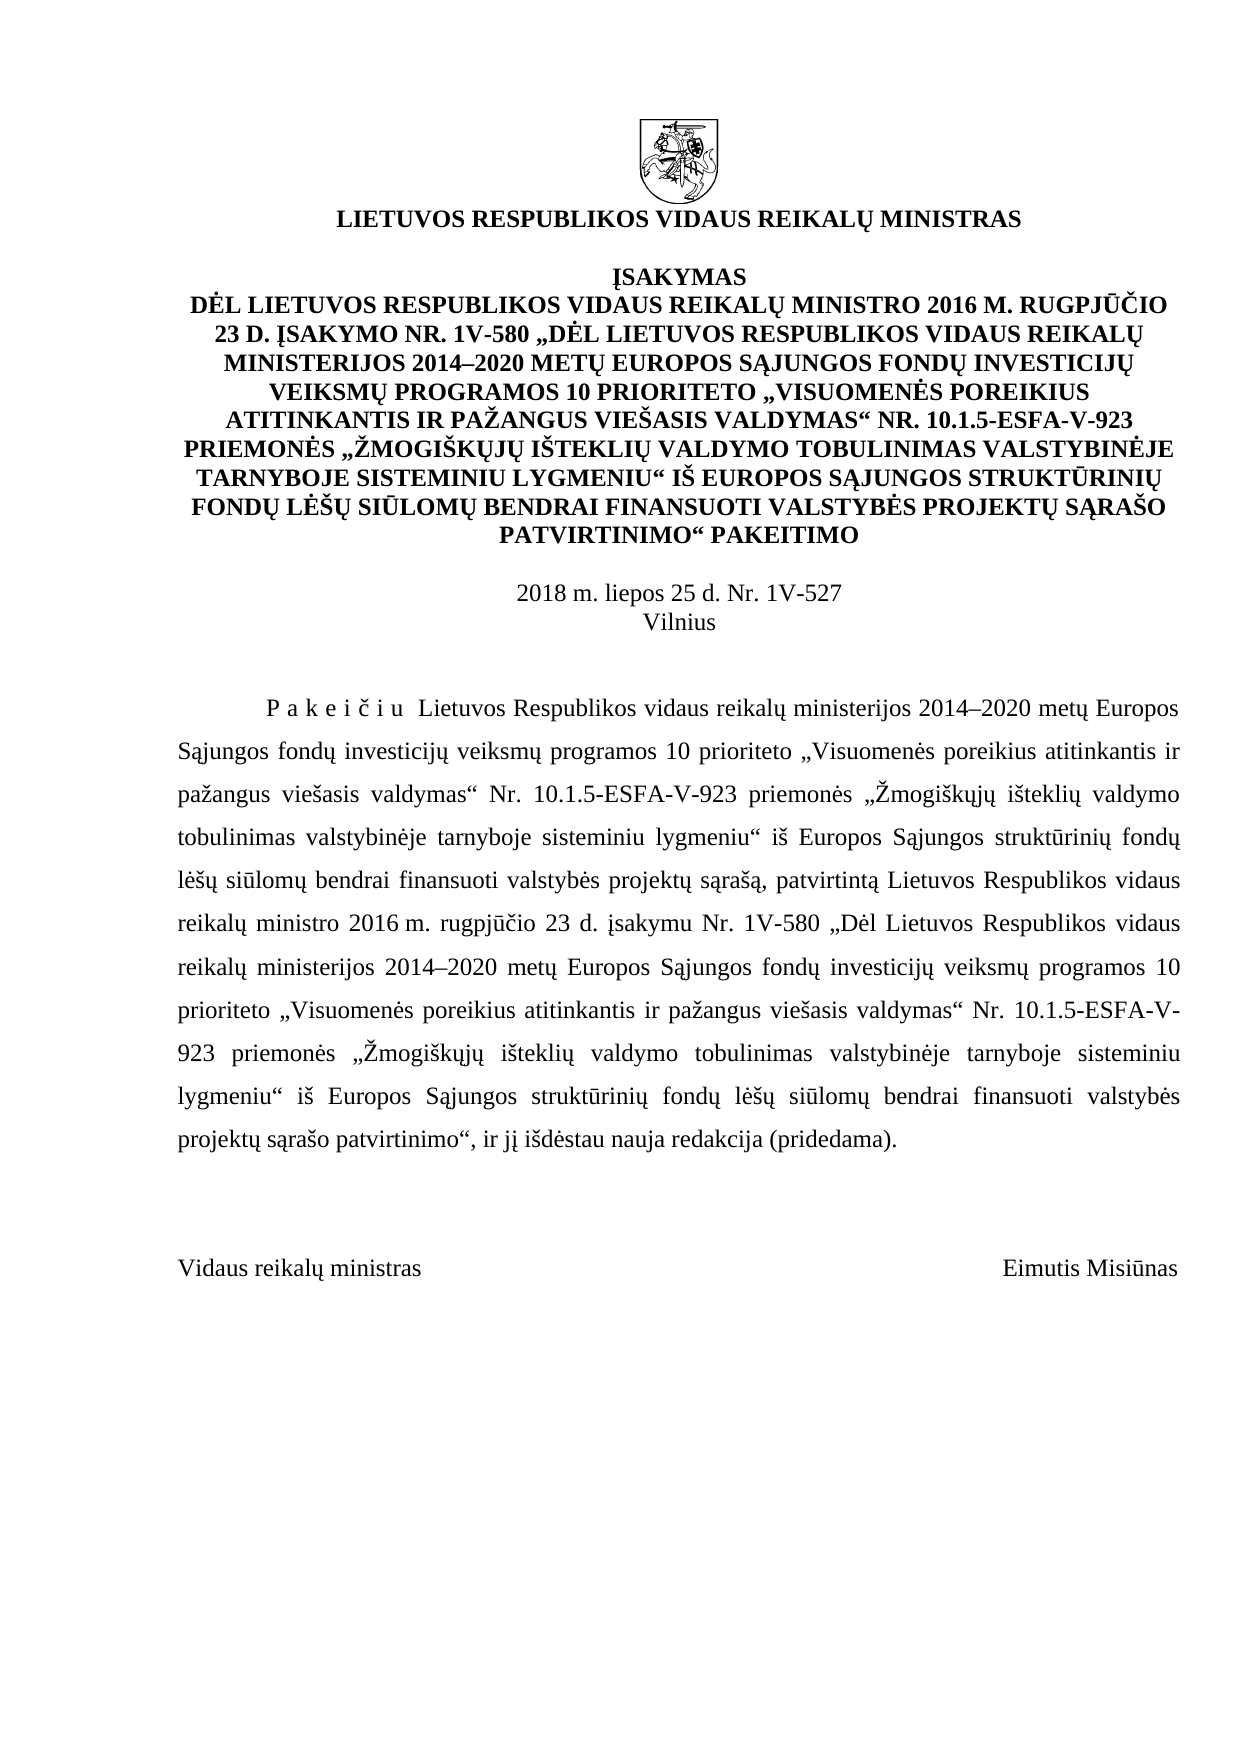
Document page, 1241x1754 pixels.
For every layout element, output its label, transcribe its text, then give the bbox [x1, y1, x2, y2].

text 2018 m. liepos 25 d. Nr. 1V-527 [177, 578, 1181, 607]
text ĮSAKYMAS [177, 262, 1181, 290]
text P a k e i č i u Lietuvos Respublikos vidaus reikalų ministerijos 2014–2020 metų Europos Sąjungos fondų investicijų veiksmų programos 10 prioriteto „Visuomenės poreikius atitinkantis ir pažangus viešasis valdymas“ Nr. 10.1.5-ESFA-V-923 priemonės „Žmogiškųjų išteklių valdymo tobulinimas valstybinėje tarnyboje sisteminiu lygmeniu“ iš Europos Sąjungos struktūrinių fondų lėšų siūlomų bendrai finansuoti valstybės projektų sąrašą, patvirtintą Lietuvos Respublikos vidaus reikalų ministro 2016 m. rugpjūčio 23 d. įsakymu Nr. 1V-580 „Dėl Lietuvos Respublikos vidaus reikalų ministerijos 2014–2020 metų Europos Sąjungos fondų investicijų veiksmų programos 10 prioriteto „Visuomenės poreikius atitinkantis ir pažangus viešasis valdymas“ Nr. 10.1.5-ESFA-V-923 priemonės „Žmogiškųjų išteklių valdymo tobulinimas valstybinėje tarnyboje sisteminiu lygmeniu“ iš Europos Sąjungos struktūrinių fondų lėšų siūlomų bendrai finansuoti valstybės projektų sąrašo patvirtinimo“, ir jį išdėstau nauja redakcija (pridedama). [177, 693, 1181, 1153]
text Vidaus reikalų ministras Eimutis Misiūnas [177, 1253, 1181, 1282]
text LIETUVOS RESPUBLIKOS VIDAUS REIKALŲ MINISTRAS [177, 204, 1181, 233]
text Vilnius [177, 607, 1181, 635]
text DĖL LIETUVOS RESPUBLIKOS VIDAUS REIKALŲ MINISTRO 2016 M. RUGPJŪČIO 23 D. ĮSAKYMO NR. 1V-580 „DĖL LIETUVOS RESPUBLIKOS VIDAUS REIKALŲ MINISTERIJOS 2014–2020 METŲ EUROPOS SĄJUNGOS FONDŲ INVESTICIJŲ VEIKSMŲ PROGRAMOS 10 PRIORITETO „VISUOMENĖS POREIKIUS ATITINKANTIS IR PAŽANGUS VIEŠASIS VALDYMAS“ NR. 10.1.5-ESFA-V-923 PRIEMONĖS „ŽMOGIŠKŲJŲ IŠTEKLIŲ VALDYMO TOBULINIMAS VALSTYBINĖJE TARNYBOJE SISTEMINIU LYGMENIU“ IŠ EUROPOS SĄJUNGOS STRUKTŪRINIŲ FONDŲ LĖŠŲ SIŪLOMŲ BENDRAI FINANSUOTI VALSTYBĖS PROJEKTŲ SĄRAŠO PATVIRTINIMO“ PAKEITIMO [177, 290, 1181, 549]
